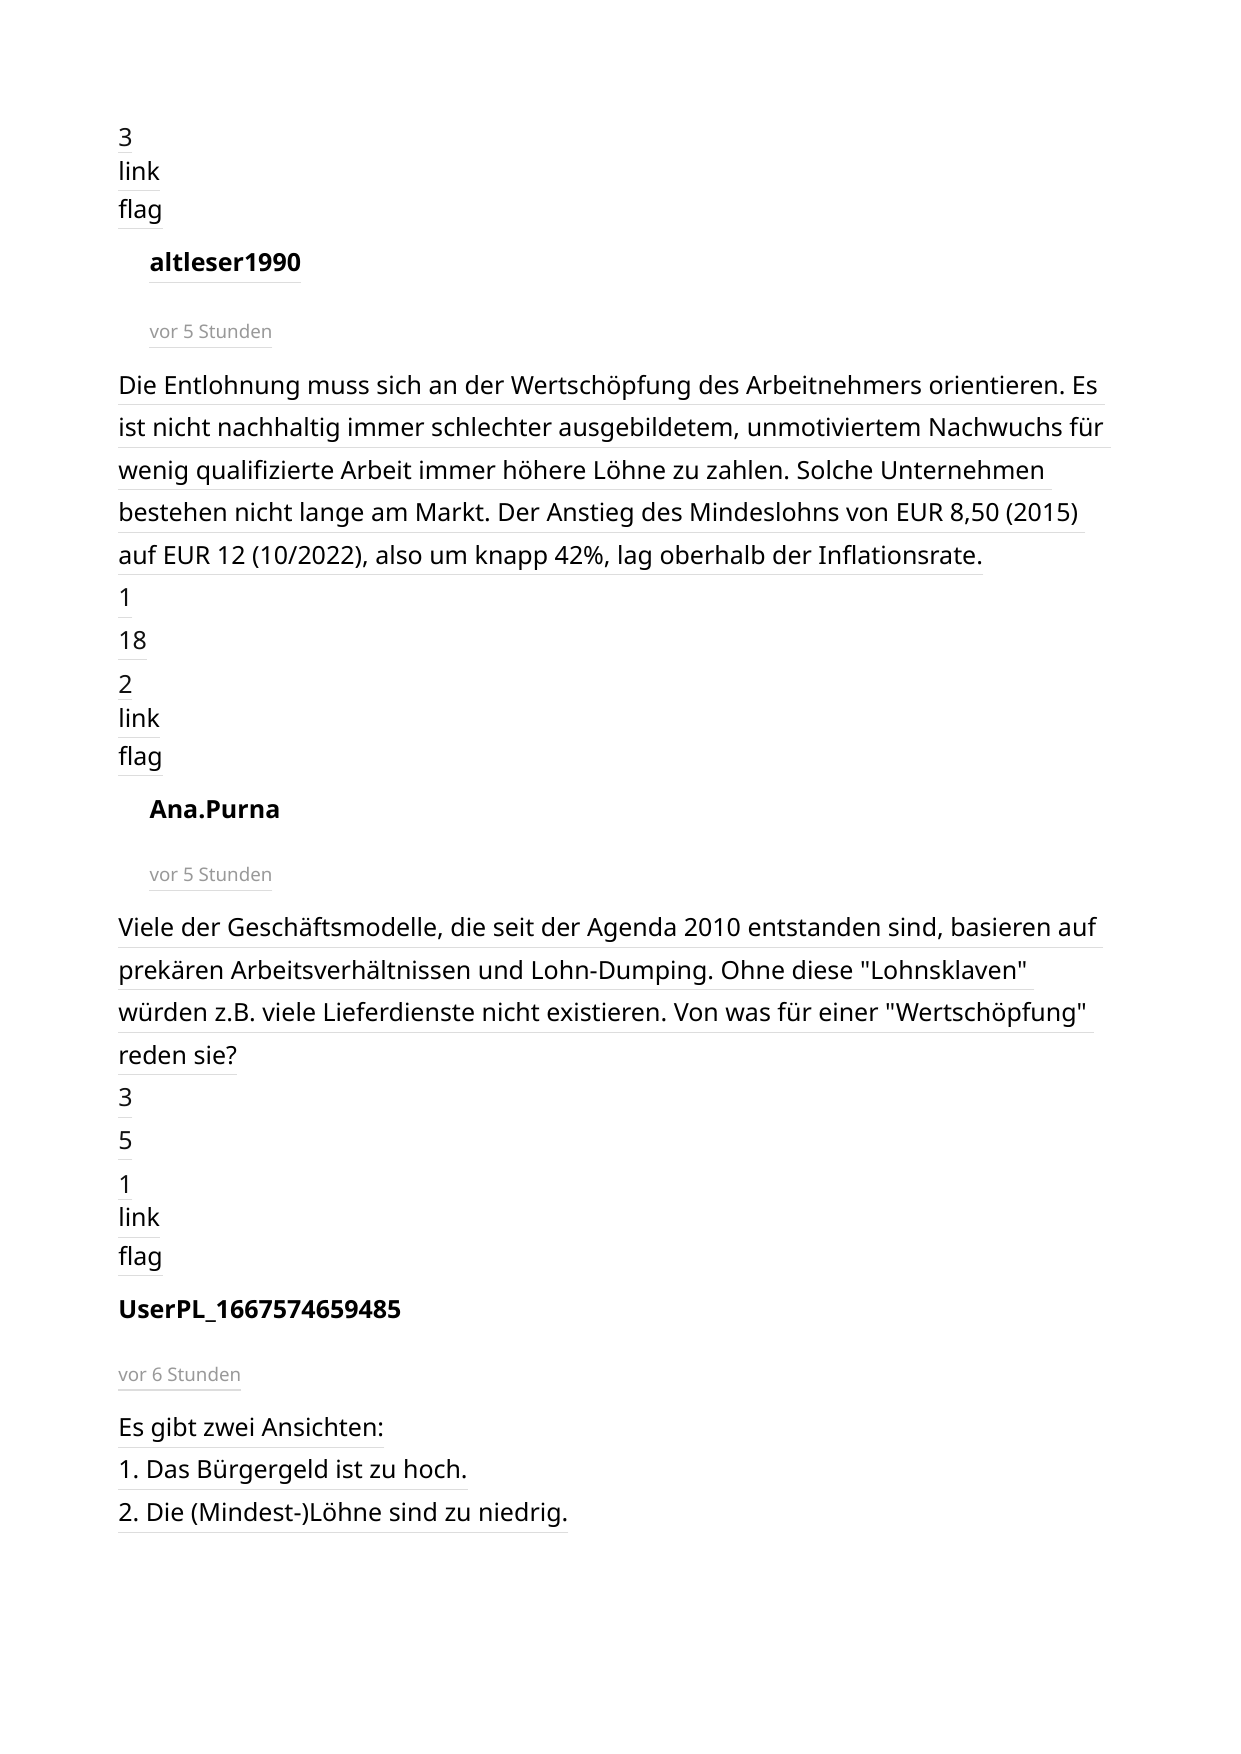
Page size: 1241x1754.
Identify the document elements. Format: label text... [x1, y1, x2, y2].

text Die Entlohnung muss sich an der Wertschöpfung des Arbeitnehmers orientieren. Es ist nicht nachhaltig immer schlechter ausgebildetem, unmotiviertem Nachwuchs für wenig qualifizierte Arbeit immer höhere Löhne zu zahlen. Solche Unternehmen bestehen nicht lange am Markt. Der Anstieg des Mindeslohns von EUR 8,50 (2015) auf EUR 12 (10/2022), also um knapp 42%, lag oberhalb der Inflationsrate. [118, 367, 1122, 575]
text UserPL_1667574659485 [118, 1292, 1122, 1326]
text 1 [118, 580, 1122, 618]
text flag [118, 191, 1122, 229]
text 3 [118, 118, 1122, 153]
text 2 [118, 665, 1122, 700]
text vor 5 Stunden [149, 861, 1117, 891]
text 5 [118, 1122, 1122, 1160]
text altleser1990 [149, 245, 1122, 283]
text link [118, 153, 1122, 191]
text vor 6 Stunden [118, 1361, 1117, 1391]
text flag [118, 1238, 1122, 1276]
text 3 [118, 1080, 1122, 1118]
text Ana.Purna [149, 792, 1122, 826]
text link [118, 1200, 1122, 1238]
text link [118, 700, 1122, 738]
text flag [118, 738, 1122, 776]
text vor 5 Stunden [149, 319, 1117, 348]
text 18 [118, 622, 1122, 660]
text Viele der Geschäftsmodelle, die seit der Agenda 2010 entstanden sind, basieren auf prekären Arbeitsverhältnissen und Lohn-Dumping. Ohne diese "Lohnsklaven" würden z.B. viele Lieferdienste nicht existieren. Von was für einer "Wertschöpfung" reden sie? [118, 910, 1122, 1075]
text Es gibt zwei Ansichten: 1. Das Bürgergeld ist zu hoch. 2. Die (Mindest-)Löhne sind zu niedrig. [118, 1410, 1122, 1575]
text 1 [118, 1165, 1122, 1200]
